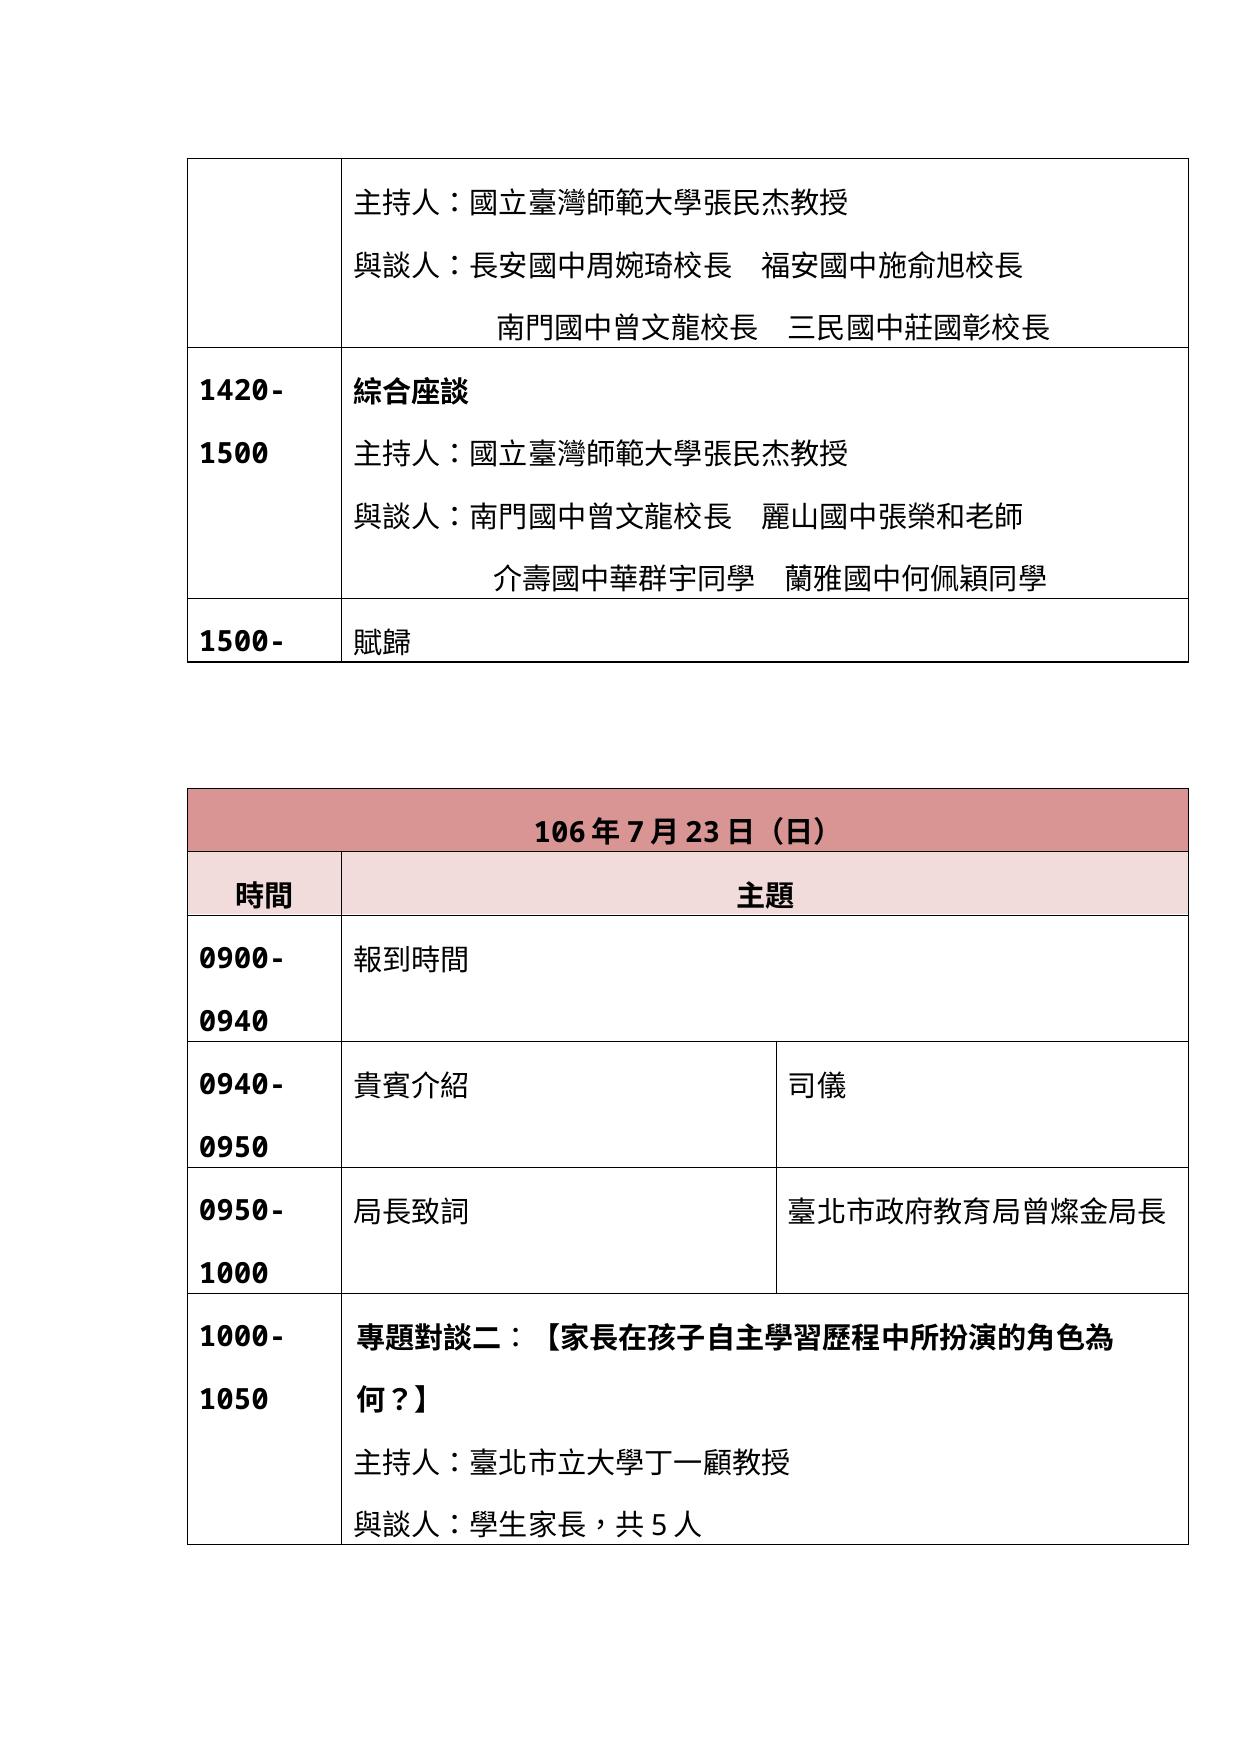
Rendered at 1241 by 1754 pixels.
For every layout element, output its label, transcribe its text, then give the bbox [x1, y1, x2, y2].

table_cell 綜合座談 主持人：國立臺灣師範大學張民杰教授 與談人：南門國中曾文龍校長 麗山國中張榮和老師 介壽國中華群宇同學 蘭雅國中何佩穎同學 [342, 348, 1188, 598]
table_cell 0900-0940 [188, 916, 341, 1041]
table_cell [188, 159, 341, 347]
table_cell 主題 [342, 852, 1188, 914]
table_cell 主持人：國立臺灣師範大學張民杰教授 與談人：長安國中周婉琦校長 福安國中施俞旭校長 南門國中曾文龍校長 三民國中莊國彰校長 [342, 159, 1188, 347]
table_cell 時間 [188, 852, 341, 914]
table_cell 報到時間 [342, 916, 1188, 1041]
table_cell 1420-1500 [188, 348, 341, 598]
table_cell 貴賓介紹 [342, 1042, 776, 1167]
table_cell 1500- [188, 599, 341, 661]
table_cell 臺北市政府教育局曾燦金局長 [777, 1168, 1188, 1293]
table_cell 專題對談二：【家長在孩子自主學習歷程中所扮演的角色為何？】 主持人：臺北市立大學丁一顧教授 與談人：學生家長，共5人 [342, 1294, 1188, 1544]
table_cell 1000-1050 [188, 1294, 341, 1544]
table_cell 0950-1000 [188, 1168, 341, 1293]
table_header 106年7月23日（日） [188, 789, 1188, 851]
table_cell 0940-0950 [188, 1042, 341, 1167]
table_cell 局長致詞 [342, 1168, 776, 1293]
table_cell 賦歸 [342, 599, 1188, 661]
table_cell 司儀 [777, 1042, 1188, 1167]
